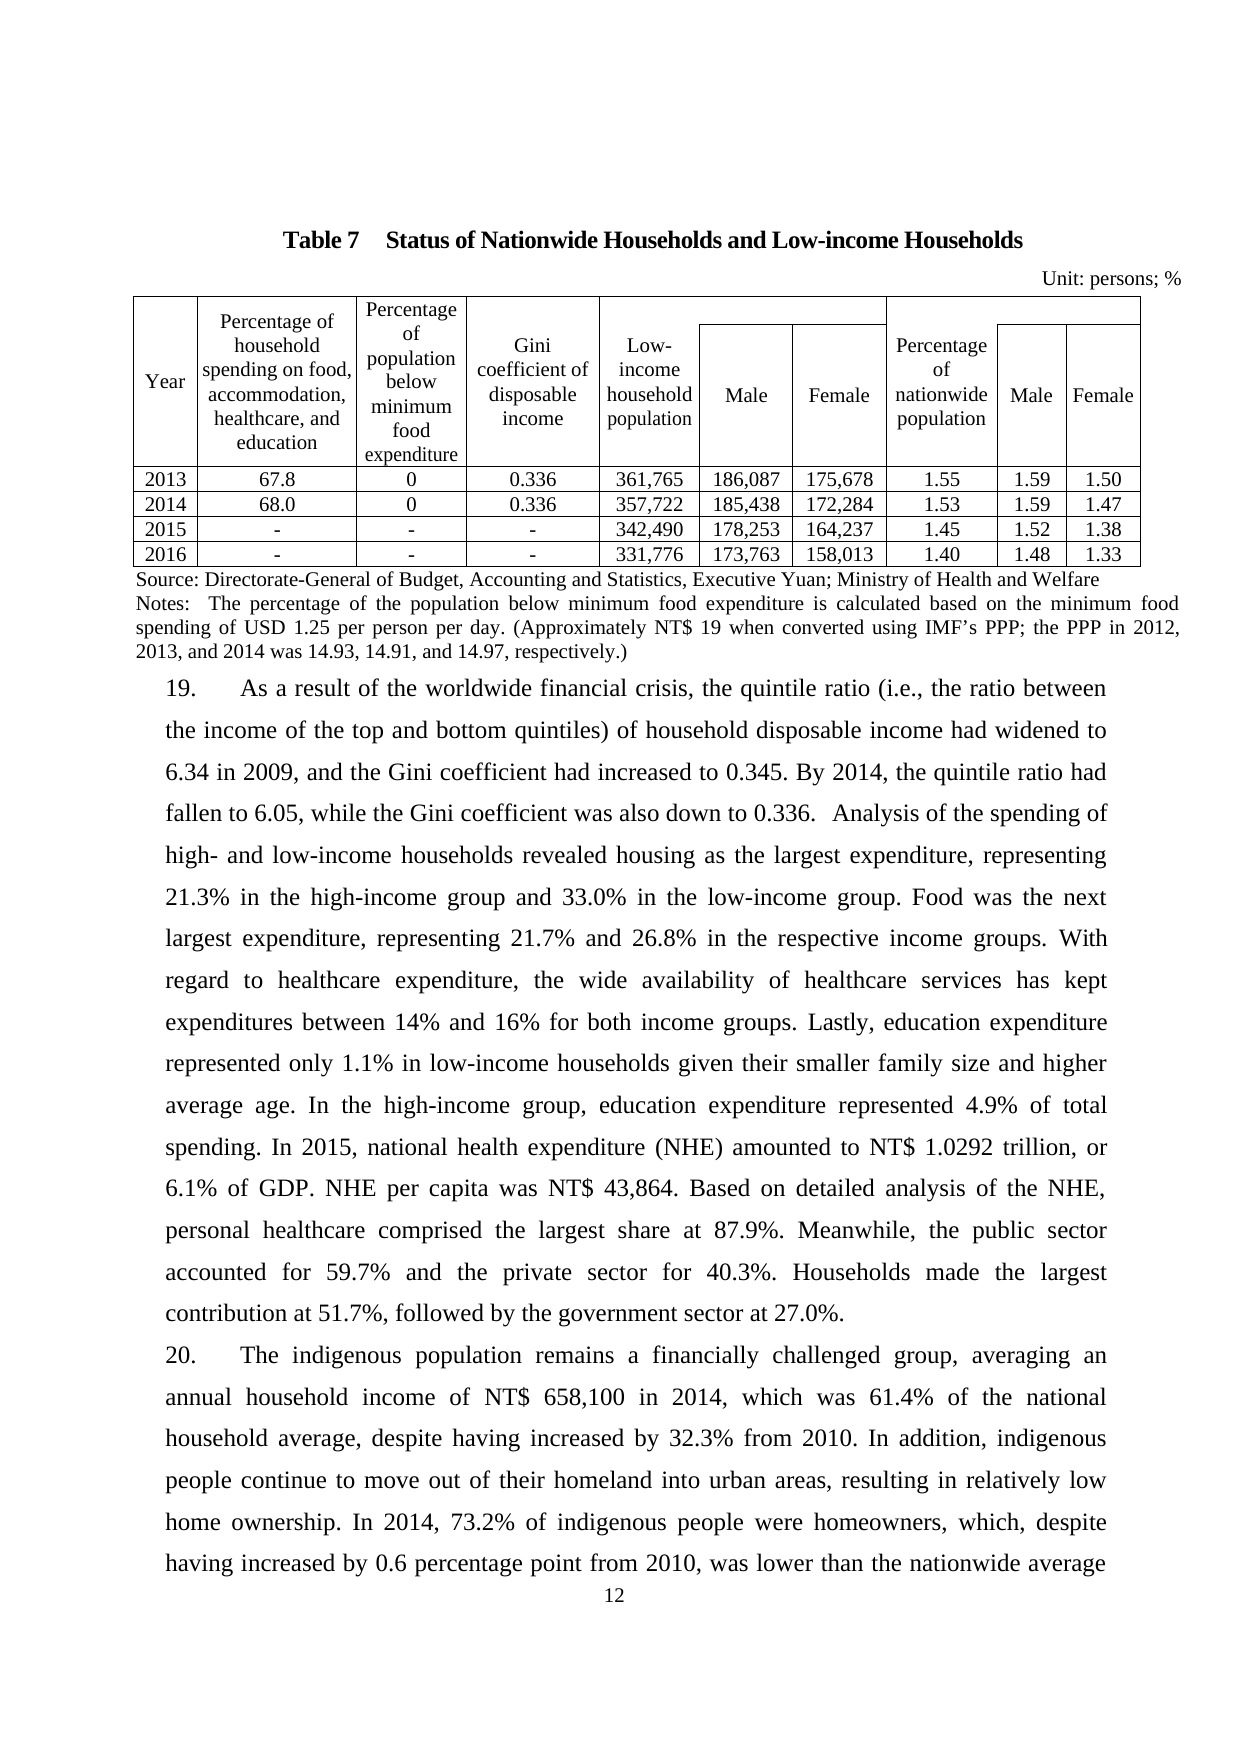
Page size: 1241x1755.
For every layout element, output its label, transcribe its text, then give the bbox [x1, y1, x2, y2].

text Notes: The percentage of the population below minimum food expenditure is calculated based on the minimum food spending of USD 1.25 per person per day. (Approximately NT$ 19 when converted using IMF’s PPP; the PPP in 2012, 2013, and 2014 was 14.93, 14.91, and 14.97, respectively.) [136, 591, 1181, 663]
table_header Percentage of population below minimum food expenditure [357, 297, 466, 466]
table_cell 0.336 [467, 467, 599, 491]
table_cell 2015 [134, 517, 197, 541]
table_header [998, 297, 1066, 324]
table_cell 172,284 [793, 492, 886, 516]
list The indigenous population remains a financially challenged group, averaging an annual household income of NT$ 658,100 in 2014, which was 61.4% of the national household average, despite having increased by 32.3% from 2010. In addition, indigenous people continue to move out of their homeland into urban areas, resulting in relatively low home ownership. In 2014, 73.2% of indigenous people were homeowners, which, despite having increased by 0.6 percentage point from 2010, was lower than the nationwide average [165, 1330, 1108, 1580]
table_cell 1.48 [998, 542, 1066, 566]
table_header Percentage of nationwide population [887, 297, 997, 466]
table_cell 0 [357, 492, 466, 516]
table_cell 68.0 [198, 492, 356, 516]
subtitle Table 7 Status of Nationwide Households and Low-income Households [223, 225, 1083, 254]
table_cell 342,490 [600, 517, 699, 541]
table_header Low- income household population [600, 297, 699, 466]
table_cell 1.55 [887, 467, 997, 491]
table_header [1066, 297, 1140, 324]
table_cell Female [1067, 325, 1140, 466]
table_cell 331,776 [600, 542, 699, 566]
table_cell 361,765 [600, 467, 699, 491]
table_cell 175,678 [793, 467, 886, 491]
table_cell Male [700, 325, 792, 466]
table_cell 0.336 [467, 492, 599, 516]
list As a result of the worldwide financial crisis, the quintile ratio (i.e., the ratio between the income of the top and bottom quintiles) of household disposable income had widened to 6.34 in 2009, and the Gini coefficient had increased to 0.345. By 2014, the quintile ratio had fallen to 6.05, while the Gini coefficient was also down to 0.336. Analysis of the spending of high- and low-income households revealed housing as the largest expenditure, representing 21.3% in the high-income group and 33.0% in the low-income group. Food was the next largest expenditure, representing 21.7% and 26.8% in the respective income groups. With regard to healthcare expenditure, the wide availability of healthcare services has kept expenditures between 14% and 16% for both income groups. Lastly, education expenditure represented only 1.1% in low-income households given their smaller family size and higher average age. In the high-income group, education expenditure represented 4.9% of total spending. In 2015, national health expenditure (NHE) amounted to NT$ 1.0292 trillion, or 6.1% of GDP. NHE per capita was NT$ 43,864. Based on detailed analysis of the NHE, personal healthcare comprised the largest share at 87.9%. Meanwhile, the public sector accounted for 59.7% and the private sector for 40.3%. Households made the largest contribution at 51.7%, followed by the government sector at 27.0%. [165, 663, 1108, 1330]
table_cell 2014 [134, 492, 197, 516]
table_cell 1.53 [887, 492, 997, 516]
table_cell 178,253 [700, 517, 792, 541]
table_header [700, 297, 793, 324]
table_cell 1.45 [887, 517, 997, 541]
table_cell 67.8 [198, 467, 356, 491]
table_cell - [198, 517, 356, 541]
table_cell 2013 [134, 467, 197, 491]
table_cell Female [793, 325, 886, 466]
table_cell - [357, 517, 466, 541]
table_cell - [467, 517, 599, 541]
table_cell 1.59 [998, 492, 1066, 516]
table_cell 1.38 [1067, 517, 1140, 541]
table_cell - [198, 542, 356, 566]
table_cell 357,722 [600, 492, 699, 516]
table_cell - [467, 542, 599, 566]
table_cell Male [998, 325, 1066, 466]
table_cell 185,438 [700, 492, 792, 516]
text Source: Directorate-General of Budget, Accounting and Statistics, Executive Yuan; Ministry of Health and Welfare [136, 567, 1181, 591]
table_cell 158,013 [793, 542, 886, 566]
table_cell 186,087 [700, 467, 792, 491]
table_cell 1.50 [1067, 467, 1140, 491]
table_header Gini coefficient of disposable income [467, 297, 599, 466]
table_cell 1.59 [998, 467, 1066, 491]
table_cell 164,237 [793, 517, 886, 541]
table_header Percentage of household spending on food, accommodation, healthcare, and education [198, 297, 356, 466]
table_header Year [134, 297, 197, 466]
table_cell - [357, 542, 466, 566]
table_cell 2016 [134, 542, 197, 566]
table_cell 1.52 [998, 517, 1066, 541]
table_cell 1.40 [887, 542, 997, 566]
table_cell 173,763 [700, 542, 792, 566]
text Unit: persons; % [121, 266, 1182, 290]
table_cell 0 [357, 467, 466, 491]
table_cell 1.47 [1067, 492, 1140, 516]
table_cell 1.33 [1067, 542, 1140, 566]
table_header [793, 297, 886, 324]
